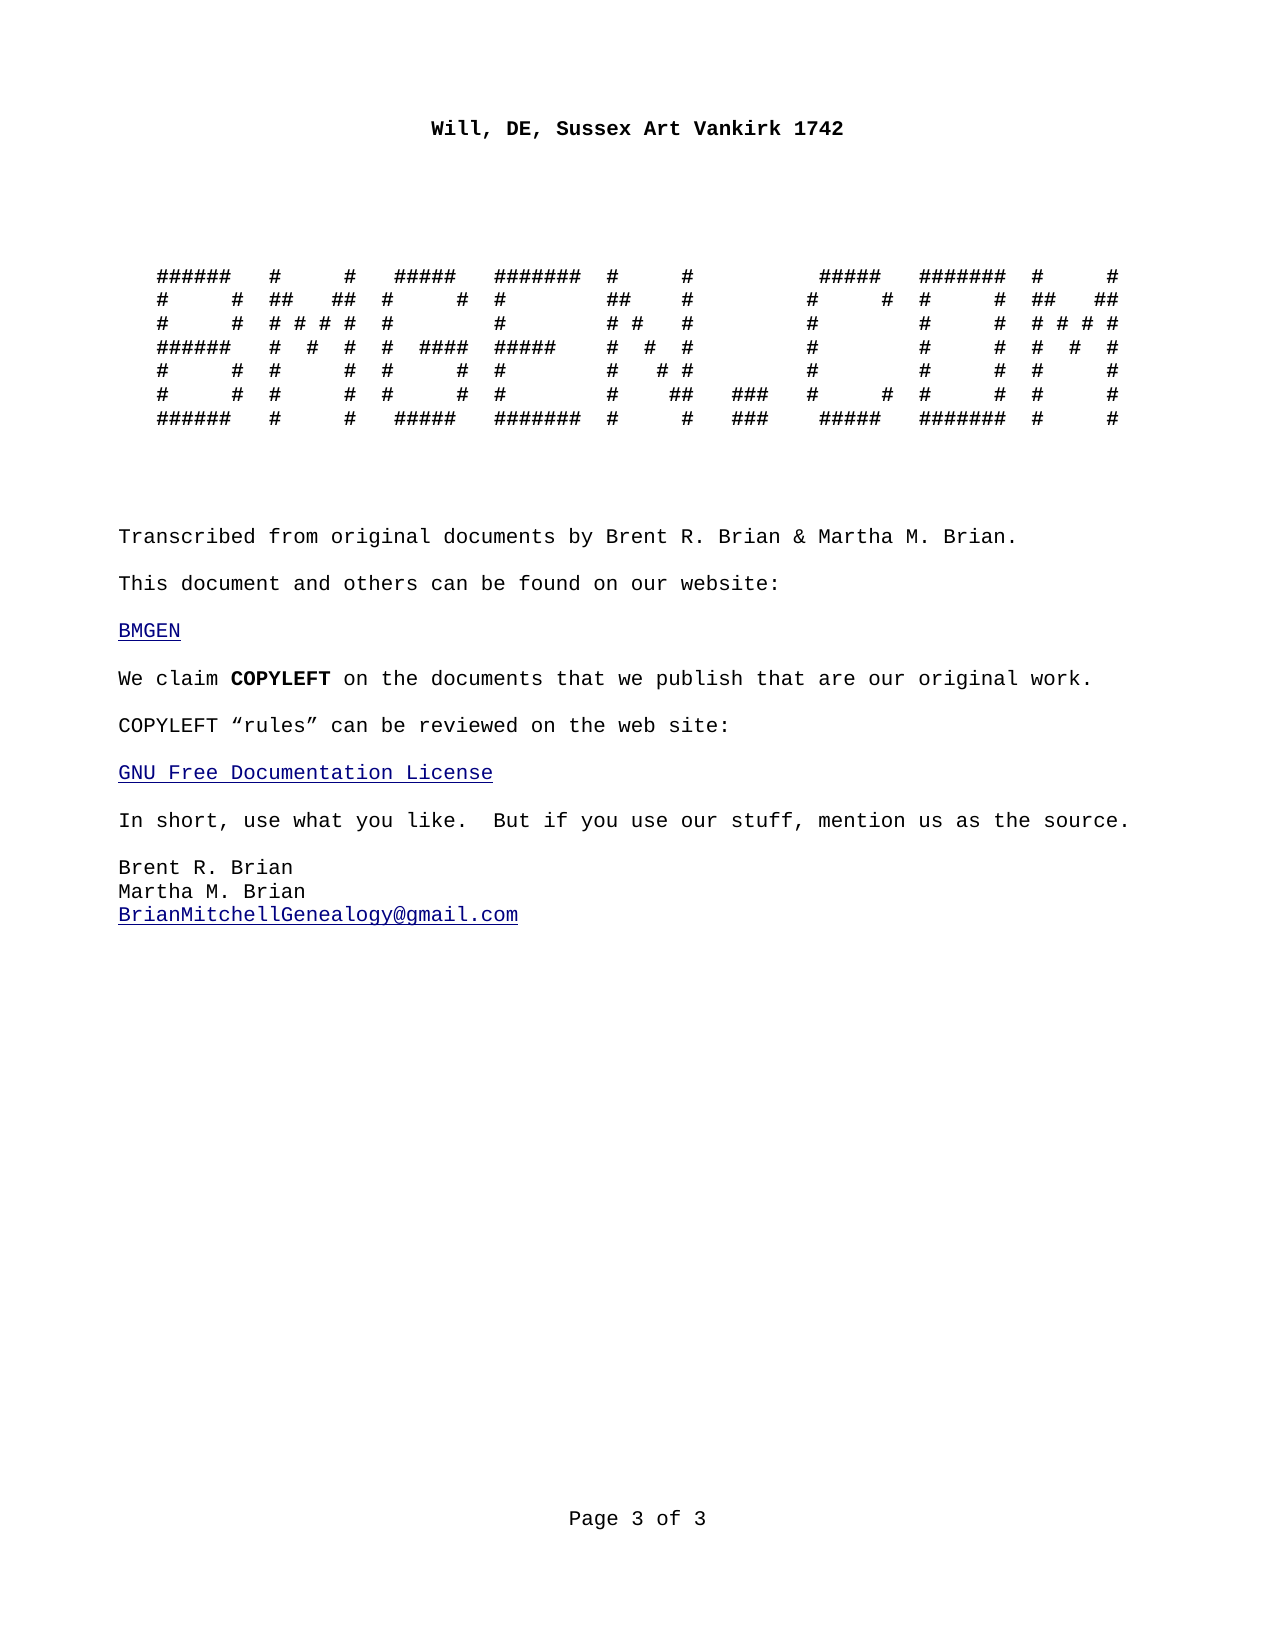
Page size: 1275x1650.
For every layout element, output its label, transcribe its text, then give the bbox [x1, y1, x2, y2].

text BrianMitchellGenealogy@gmail.com [118, 904, 1157, 928]
text COPYLEFT “rules” can be reviewed on the web site: [118, 715, 1157, 739]
text # # # # # # # # ## ### # # # # # # [118, 384, 1157, 408]
text ###### # # ##### ####### # # ##### ####### # # [118, 266, 1157, 289]
text ###### # # ##### ####### # # ### ##### ####### # # [118, 408, 1157, 431]
text We claim COPYLEFT on the documents that we publish that are our original work. [118, 668, 1157, 691]
text Martha M. Brian [118, 881, 1157, 904]
text BMGEN [118, 621, 1157, 644]
text # # # # # # # # # # # # # # # # # # [118, 313, 1157, 337]
text Transcribed from original documents by Brent R. Brian & Martha M. Brian. [118, 526, 1157, 549]
text # # # # # # # # # # # # # # # [118, 360, 1157, 384]
text In short, use what you like. But if you use our stuff, mention us as the source. [118, 810, 1157, 833]
text Brent R. Brian [118, 857, 1157, 881]
text # # ## ## # # # ## # # # # # ## ## [118, 289, 1157, 313]
text GNU Free Documentation License [118, 762, 1157, 786]
text This document and others can be found on our website: [118, 573, 1157, 597]
text ###### # # # # #### ##### # # # # # # # # # [118, 337, 1157, 360]
